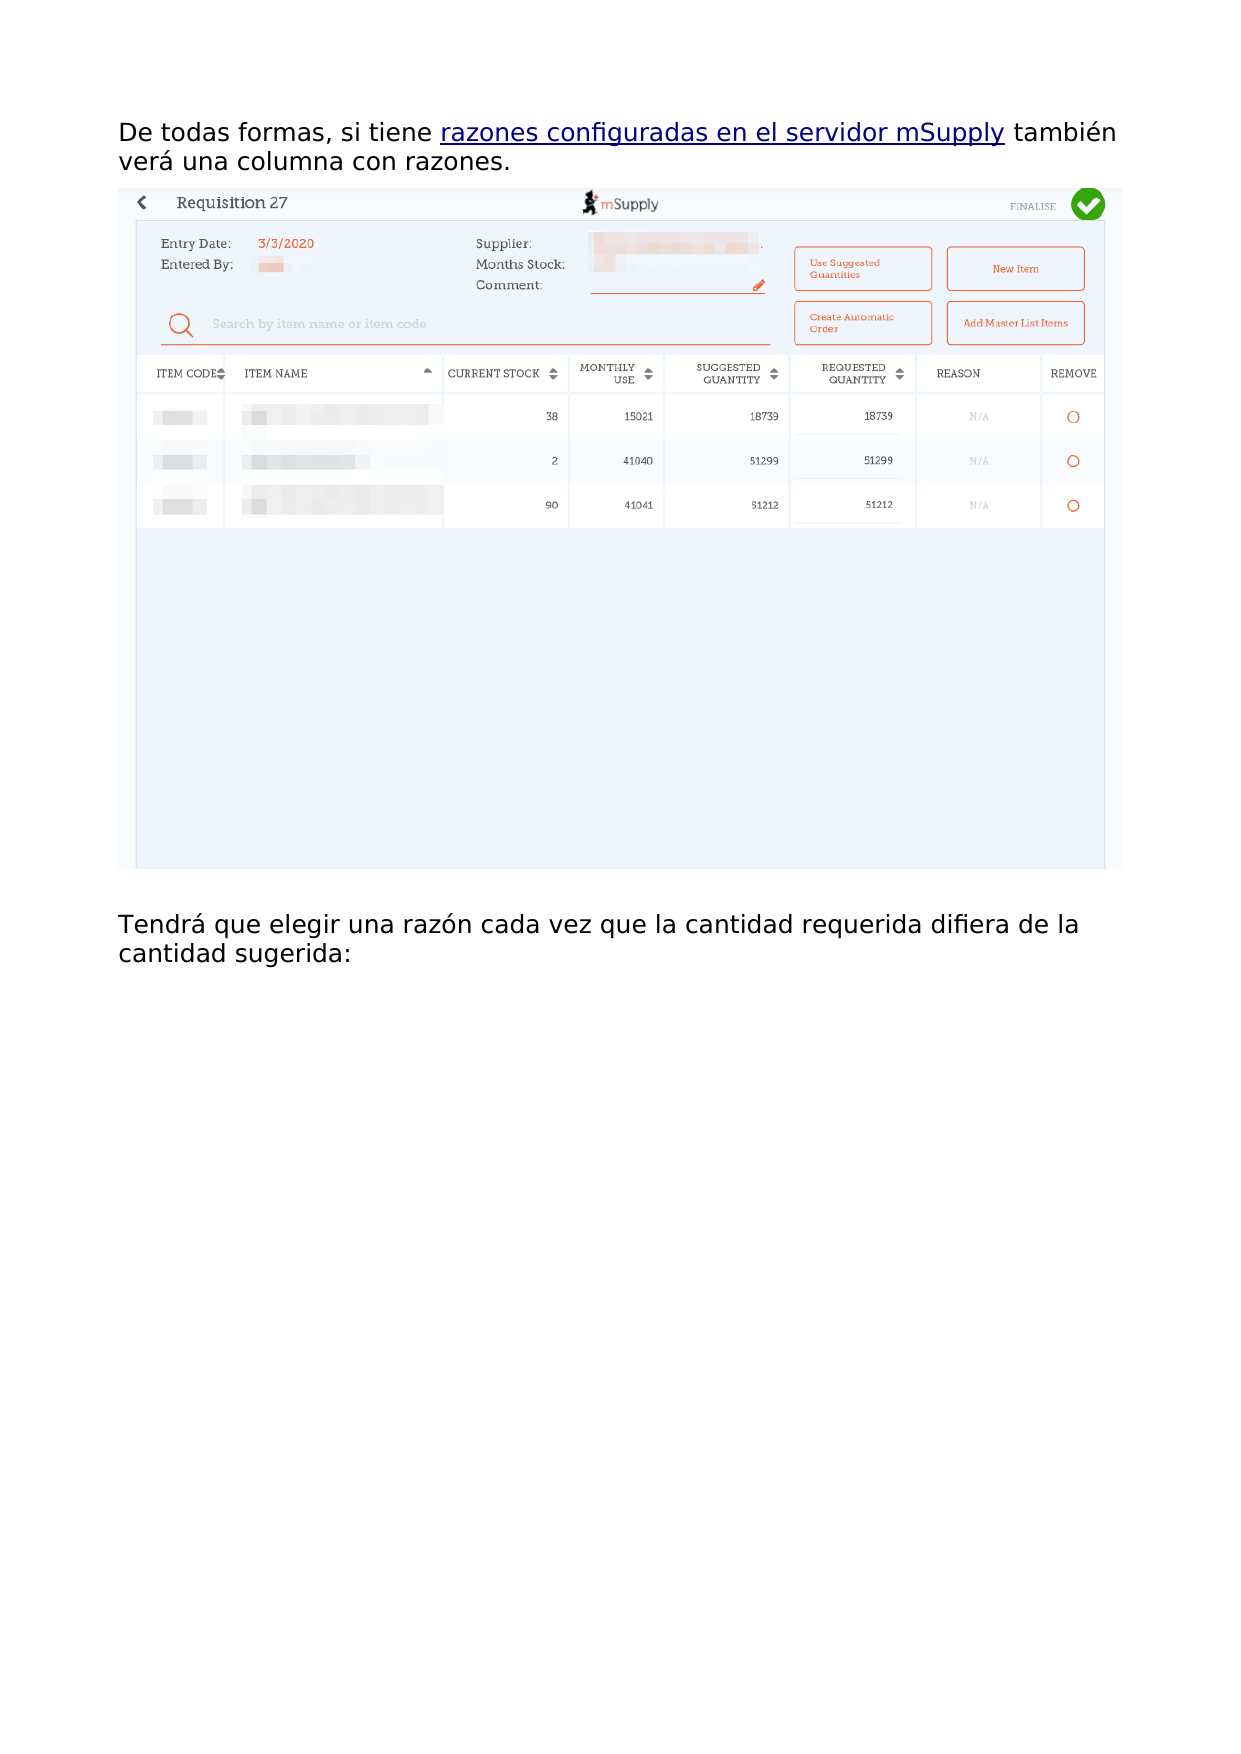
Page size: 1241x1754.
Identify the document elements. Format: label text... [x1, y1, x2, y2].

text De todas formas, si tiene razones configuradas en el servidor mSupply también verá una columna con razones. [118, 118, 1122, 176]
picture [118, 188, 1123, 869]
text Tendrá que elegir una razón cada vez que la cantidad requerida difiera de la cantidad sugerida: [118, 911, 1122, 969]
